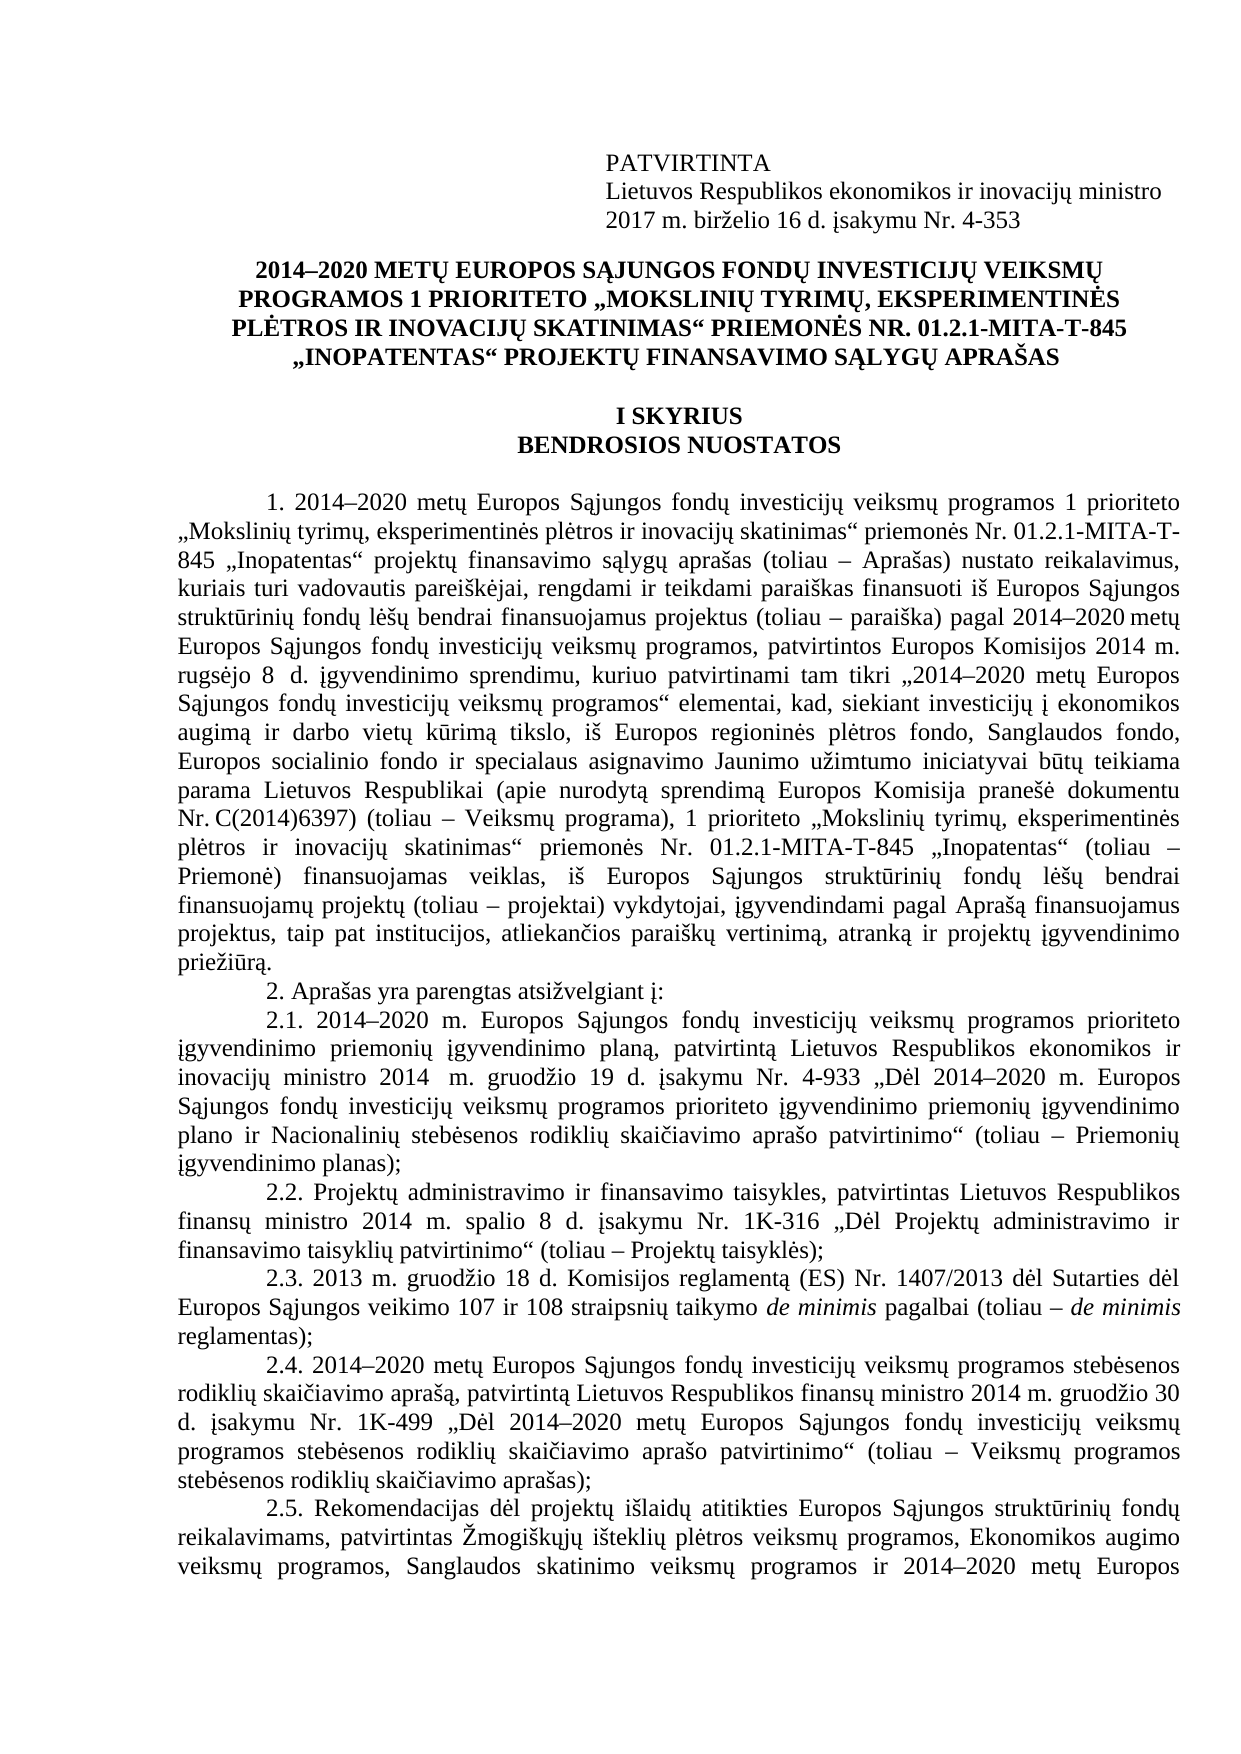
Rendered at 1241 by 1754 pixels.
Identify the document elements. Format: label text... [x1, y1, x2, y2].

text Lietuvos Respublikos ekonomikos ir inovacijų ministro [605, 176, 1181, 205]
text 2.2. Projektų administravimo ir finansavimo taisykles, patvirtintas Lietuvos Respublikos finansų ministro 2014 m. spalio 8 d. įsakymu Nr. 1K-316 „Dėl Projektų administravimo ir finansavimo taisyklių patvirtinimo“ (toliau – Projektų taisyklės); [177, 1177, 1181, 1263]
text 2017 m. birželio 16 d. įsakymu Nr. 4-353 [605, 205, 1181, 234]
text 2.3. 2013 m. gruodžio 18 d. Komisijos reglamentą (ES) Nr. 1407/2013 dėl Sutarties dėl Europos Sąjungos veikimo 107 ir 108 straipsnių taikymo de minimis pagalbai (toliau – de minimis reglamentas); [177, 1263, 1181, 1350]
text PATVIRTINTA [605, 148, 1181, 176]
text 2.4. 2014–2020 metų Europos Sąjungos fondų investicijų veiksmų programos stebėsenos rodiklių skaičiavimo aprašą, patvirtintą Lietuvos Respublikos finansų ministro 2014 m. gruodžio 30 d. įsakymu Nr. 1K-499 „Dėl 2014–2020 metų Europos Sąjungos fondų investicijų veiksmų programos stebėsenos rodiklių skaičiavimo aprašo patvirtinimo“ (toliau – Veiksmų programos stebėsenos rodiklių skaičiavimo aprašas); [177, 1350, 1181, 1493]
text BENDROSIOS NUOSTATOS [177, 430, 1181, 458]
text 2014–2020 METŲ EUROPOS SĄJUNGOS FONDŲ INVESTICIJŲ VEIKSMŲ PROGRAMOS 1 PRIORITETO „MOKSLINIŲ TYRIMŲ, EKSPERIMENTINĖS PLĖTROS IR INOVACIJŲ SKATINIMAS“ PRIEMONĖS NR. 01.2.1-MITA-T-845 „INOPATENTAS“ PROJEKTŲ FINANSAVIMO SĄLYGŲ APRAŠAS [177, 255, 1181, 370]
text I SKYRIUS [177, 401, 1181, 430]
text 2. Aprašas yra parengtas atsižvelgiant į: [177, 976, 1181, 1005]
text 2.1. 2014–2020 m. Europos Sąjungos fondų investicijų veiksmų programos prioriteto įgyvendinimo priemonių įgyvendinimo planą, patvirtintą Lietuvos Respublikos ekonomikos ir inovacijų ministro 2014 m. gruodžio 19 d. įsakymu Nr. 4-933 „Dėl 2014–2020 m. Europos Sąjungos fondų investicijų veiksmų programos prioriteto įgyvendinimo priemonių įgyvendinimo plano ir Nacionalinių stebėsenos rodiklių skaičiavimo aprašo patvirtinimo“ (toliau – Priemonių įgyvendinimo planas); [177, 1005, 1181, 1177]
text 1. 2014–2020 metų Europos Sąjungos fondų investicijų veiksmų programos 1 prioriteto „Mokslinių tyrimų, eksperimentinės plėtros ir inovacijų skatinimas“ priemonės Nr. 01.2.1-MITA-T-845 „Inopatentas“ projektų finansavimo sąlygų aprašas (toliau – Aprašas) nustato reikalavimus, kuriais turi vadovautis pareiškėjai, rengdami ir teikdami paraiškas finansuoti iš Europos Sąjungos struktūrinių fondų lėšų bendrai finansuojamus projektus (toliau – paraiška) pagal 2014–2020 metų Europos Sąjungos fondų investicijų veiksmų programos, patvirtintos Europos Komisijos 2014 m. rugsėjo 8 d. įgyvendinimo sprendimu, kuriuo patvirtinami tam tikri „2014–2020 metų Europos Sąjungos fondų investicijų veiksmų programos“ elementai, kad, siekiant investicijų į ekonomikos augimą ir darbo vietų kūrimą tikslo, iš Europos regioninės plėtros fondo, Sanglaudos fondo, Europos socialinio fondo ir specialaus asignavimo Jaunimo užimtumo iniciatyvai būtų teikiama parama Lietuvos Respublikai (apie nurodytą sprendimą Europos Komisija pranešė dokumentu Nr. C(2014)6397) (toliau – Veiksmų programa), 1 prioriteto „Mokslinių tyrimų, eksperimentinės plėtros ir inovacijų skatinimas“ priemonės Nr. 01.2.1-MITA-T-845 „Inopatentas“ (toliau – Priemonė) finansuojamas veiklas, iš Europos Sąjungos struktūrinių fondų lėšų bendrai finansuojamų projektų (toliau – projektai) vykdytojai, įgyvendindami pagal Aprašą finansuojamus projektus, taip pat institucijos, atliekančios paraiškų vertinimą, atranką ir projektų įgyvendinimo priežiūrą. [177, 487, 1181, 976]
text 2.5. Rekomendacijas dėl projektų išlaidų atitikties Europos Sąjungos struktūrinių fondų reikalavimams, patvirtintas Žmogiškųjų išteklių plėtros veiksmų programos, Ekonomikos augimo veiksmų programos, Sanglaudos skatinimo veiksmų programos ir 2014–2020 metų Europos [177, 1493, 1181, 1580]
